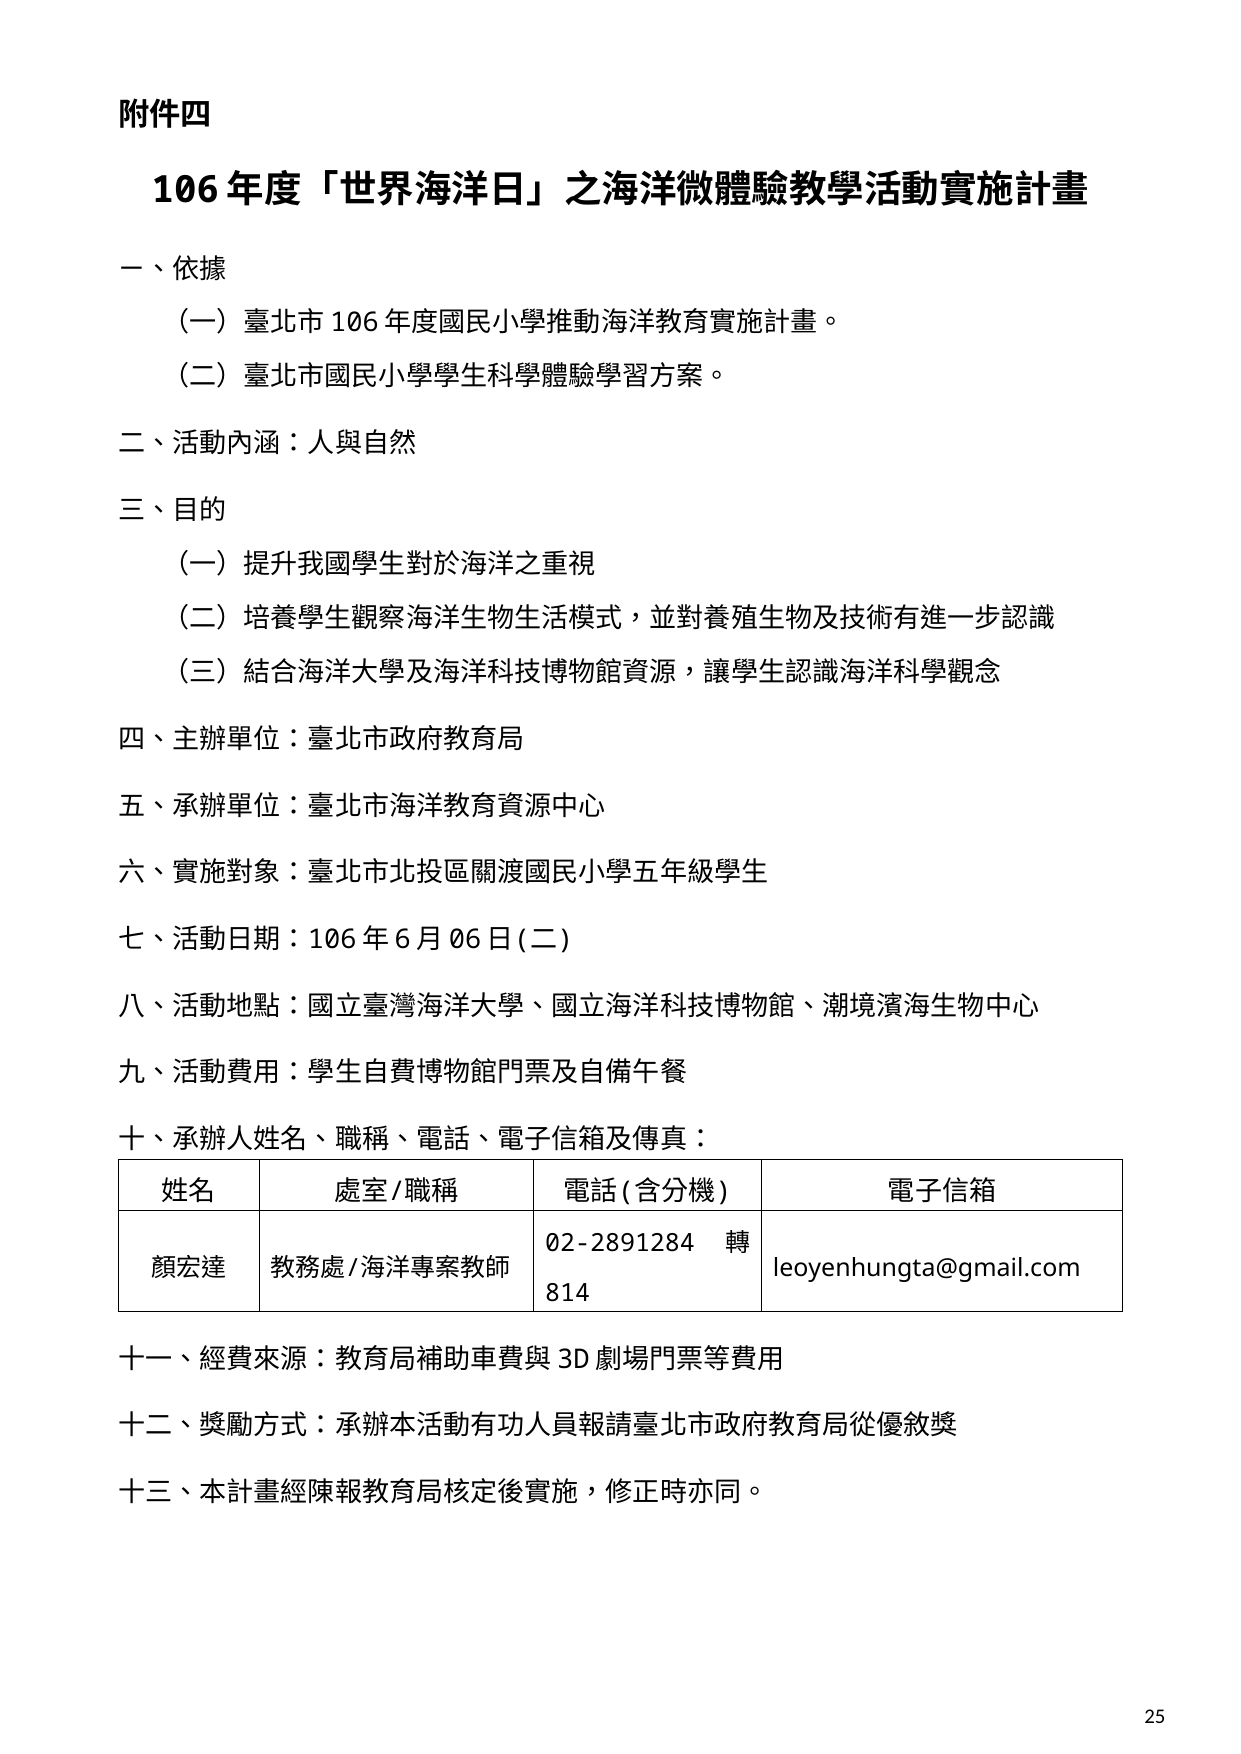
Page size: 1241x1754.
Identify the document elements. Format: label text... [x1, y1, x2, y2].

text 四、主辦單位：臺北市政府教育局 [118, 705, 1122, 759]
text （二）臺北市國民小學學生科學體驗學習方案。 [162, 342, 1122, 397]
text 五、承辦單位：臺北市海洋教育資源中心 [118, 772, 1122, 826]
text 附件四 [118, 89, 1122, 134]
text 十三、本計畫經陳報教育局核定後實施，修正時亦同。 [118, 1458, 1122, 1512]
text 十、承辦人姓名、職稱、電話、電子信箱及傳真： [118, 1105, 1122, 1159]
text （三）結合海洋大學及海洋科技博物館資源，讓學生認識海洋科學觀念 [162, 638, 1122, 692]
table_cell 顏宏達 [119, 1211, 259, 1311]
table_header 姓名 [119, 1160, 259, 1210]
text （二）培養學生觀察海洋生物生活模式，並對養殖生物及技術有進一步認識 [162, 584, 1122, 638]
text 七、活動日期：106年6月06日(二) [118, 905, 1122, 959]
table_header 處室/職稱 [260, 1160, 533, 1210]
text ㄧ、依據 [118, 238, 1122, 288]
text 三、目的 [118, 476, 1122, 530]
table_cell 02-2891284轉814 [534, 1211, 761, 1311]
text 106年度「世界海洋日」之海洋微體驗教學活動實施計畫 [118, 159, 1122, 213]
table_cell 教務處/海洋專案教師 [260, 1211, 533, 1311]
text 九、活動費用：學生自費博物館門票及自備午餐 [118, 1038, 1122, 1092]
text 六、實施對象：臺北市北投區關渡國民小學五年級學生 [118, 838, 1122, 892]
text 十二、獎勵方式：承辦本活動有功人員報請臺北市政府教育局從優敘獎 [118, 1391, 1122, 1446]
text （一）臺北市106年度國民小學推動海洋教育實施計畫。 [162, 288, 1122, 342]
table_header 電子信箱 [762, 1160, 1122, 1210]
text 二、活動內涵：人與自然 [118, 409, 1122, 463]
table_cell leoyenhungta@gmail.com [762, 1211, 1122, 1311]
text 十一、經費來源：教育局補助車費與3D劇場門票等費用 [118, 1325, 1122, 1379]
text （一）提升我國學生對於海洋之重視 [162, 530, 1122, 584]
text 八、活動地點：國立臺灣海洋大學、國立海洋科技博物館、潮境濱海生物中心 [118, 972, 1122, 1026]
table_header 電話(含分機) [534, 1160, 761, 1210]
